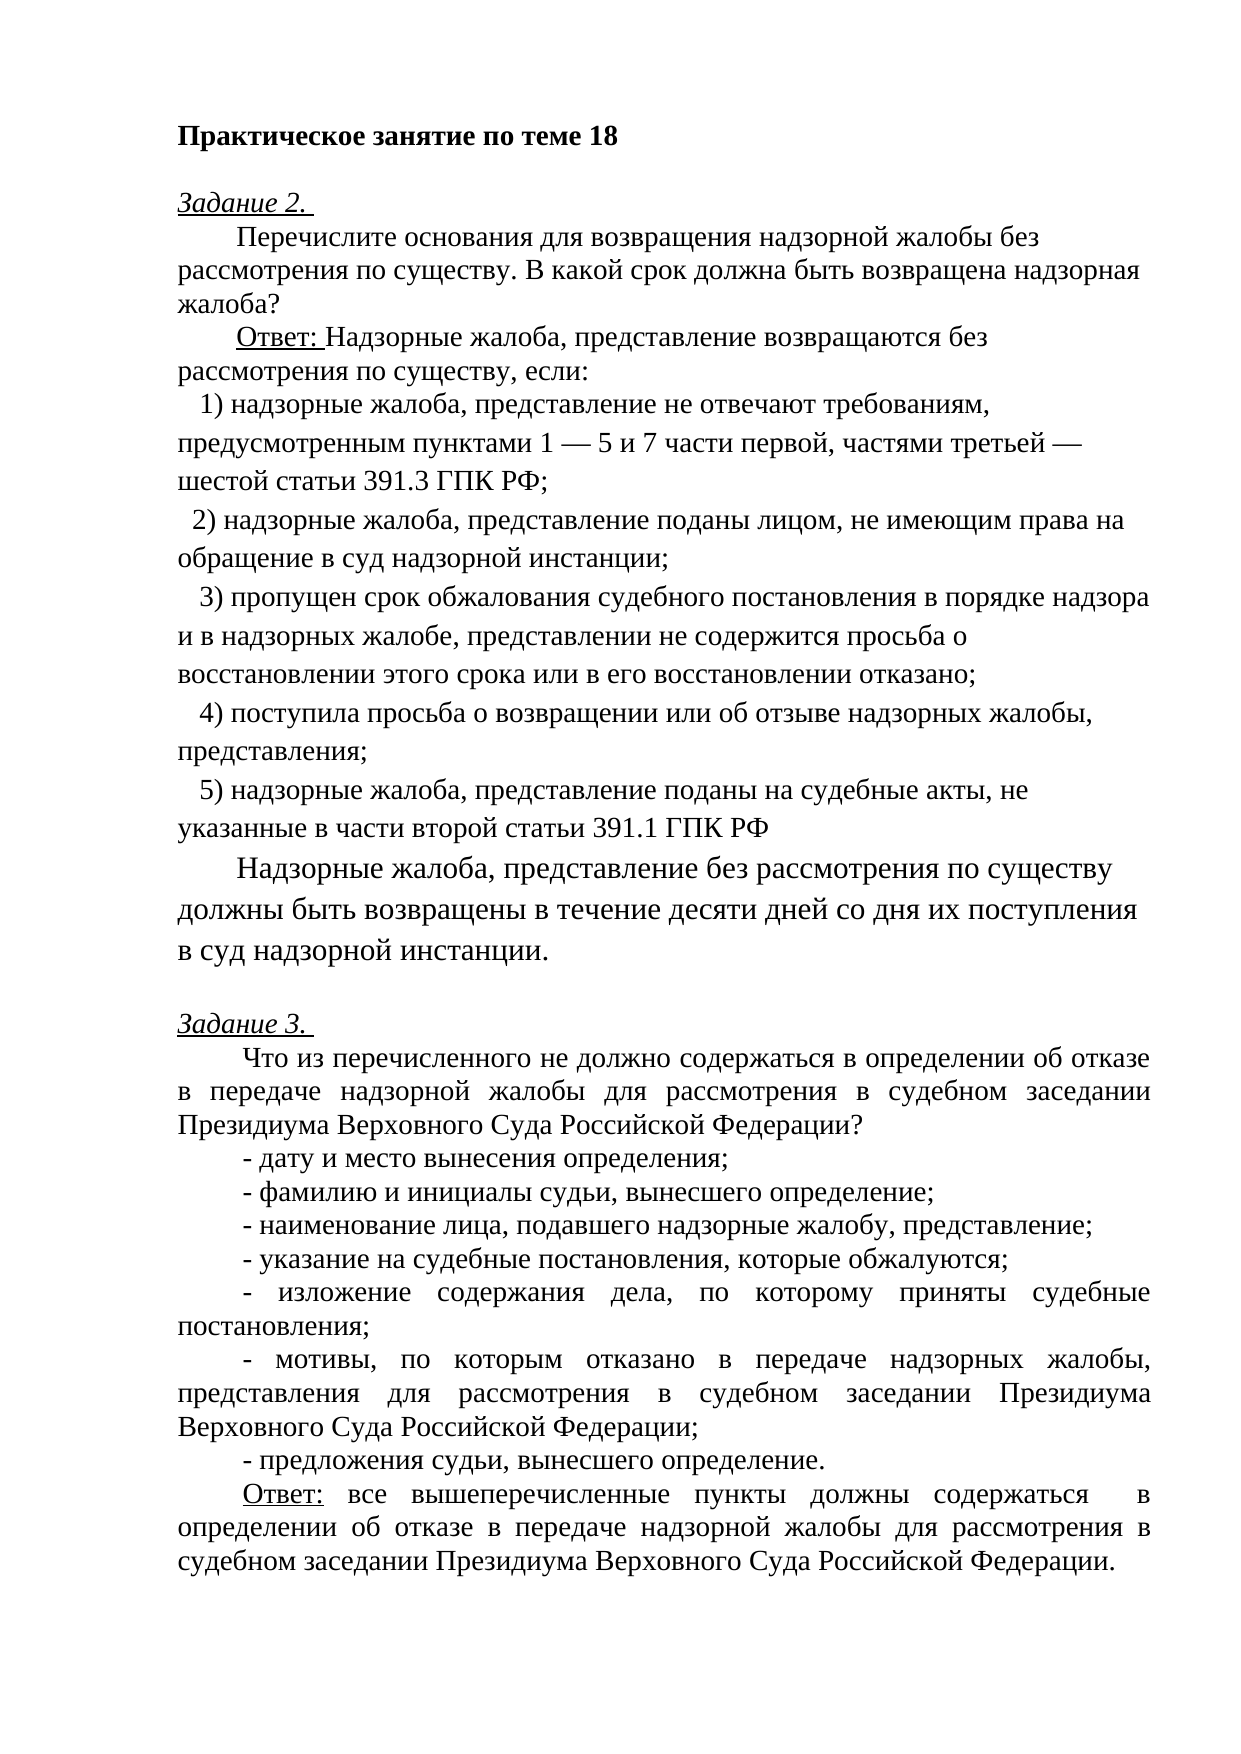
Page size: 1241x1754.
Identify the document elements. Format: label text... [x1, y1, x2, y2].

text - мотивы, по которым отказано в передаче надзорных жалобы, представления для рассмотрения в судебном заседании Президиума Верховного Суда Российской Федерации; [177, 1342, 1152, 1442]
text - дату и место вынесения определения; [177, 1140, 1152, 1174]
text Ответ: все вышеперечисленные пункты должны содержаться в определении об отказе в передаче надзорной жалобы для рассмотрения в судебном заседании Президиума Верховного Суда Российской Федерации. [177, 1476, 1152, 1576]
text - изложение содержания дела, по которому приняты судебные постановления; [177, 1274, 1152, 1342]
text - указание на судебные постановления, которые обжалуются; [177, 1241, 1152, 1274]
text Что из перечисленного не должно содержаться в определении об отказе в передаче надзорной жалобы для рассмотрения в судебном заседании Президиума Верховного Суда Российской Федерации? [177, 1040, 1152, 1140]
text Перечислите основания для возвращения надзорной жалобы без рассмотрения по существу. В какой срок должна быть возвращена надзорная жалоба? [177, 219, 1152, 319]
text 2) надзорные жалоба, представление поданы лицом, не имеющим права на обращение в суд надзорной инстанции; [177, 502, 1152, 574]
text 5) надзорные жалоба, представление поданы на судебные акты, не указанные в части второй статьи 391.1 ГПК РФ [177, 772, 1152, 844]
text Задание 3. [177, 1006, 1152, 1040]
text - фамилию и инициалы судьи, вынесшего определение; [177, 1174, 1152, 1207]
text - наименование лица, подавшего надзорные жалобу, представление; [177, 1207, 1152, 1241]
text Надзорные жалоба, представление без рассмотрения по существу должны быть возвращены в течение десяти дней со дня их поступления в суд надзорной инстанции. [177, 849, 1152, 967]
text 1) надзорные жалоба, представление не отвечают требованиям, предусмотренным пунктами 1 — 5 и 7 части первой, частями третьей — шестой статьи 391.3 ГПК РФ; [177, 386, 1152, 497]
text Ответ: Надзорные жалоба, представление возвращаются без рассмотрения по существу, если: [177, 319, 1152, 386]
text - предложения судьи, вынесшего определение. [177, 1442, 1152, 1476]
text 4) поступила просьба о возвращении или об отзыве надзорных жалобы, представления; [177, 695, 1152, 767]
text Задание 2. [177, 185, 1152, 219]
text 3) пропущен срок обжалования судебного постановления в порядке надзора и в надзорных жалобе, представлении не содержится просьба о восстановлении этого срока или в его восстановлении отказано; [177, 579, 1152, 690]
text Практическое занятие по теме 18 [177, 118, 1152, 152]
